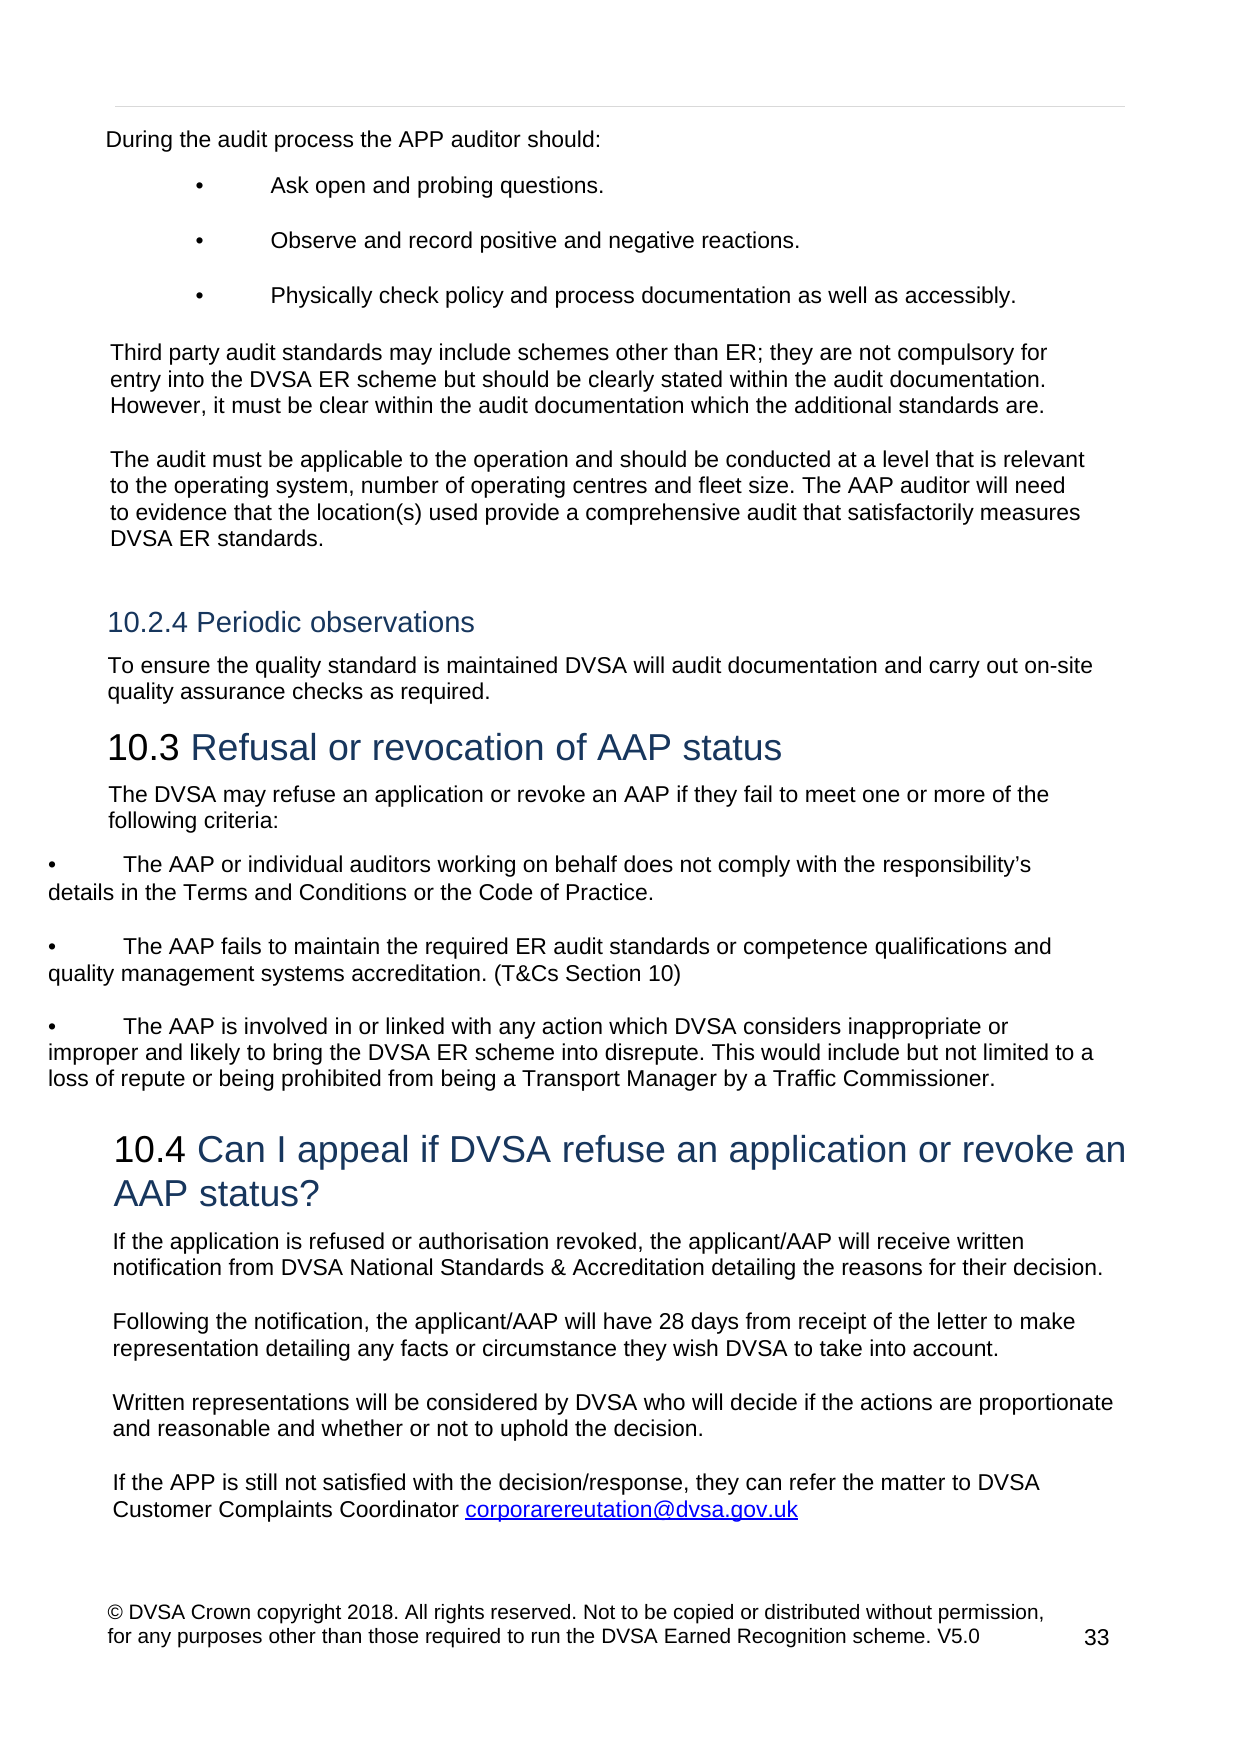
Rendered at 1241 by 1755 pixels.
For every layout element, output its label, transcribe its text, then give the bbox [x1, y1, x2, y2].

text The audit must be applicable to the operation and should be conducted at a level that is relevant to the operating system, number of operating centres and fleet size. The AAP auditor will need to evidence that the location(s) used provide a comprehensive audit that satisfactorily measures DVSA ER standards. [110, 446, 1084, 552]
text The DVSA may refuse an application or revoke an AAP if they fail to meet one or more of the following criteria: [108, 781, 1052, 833]
list The AAP fails to maintain the required ER audit standards or competence qualifications and quality management systems accreditation. (T&Cs Section 10) [48, 933, 1087, 986]
text If the application is refused or authorisation revoked, the applicant/AAP will receive written notification from DVSA National Standards & Accreditation detailing the reasons for their decision. [112, 1228, 1121, 1281]
list Observe and record positive and negative reactions. [195, 227, 1241, 253]
text Third party audit standards may include schemes other than ER; they are not compulsory for entry into the DVSA ER scheme but should be clearly stated within the audit documentation. However, it must be clear within the audit documentation which the additional standards are. [110, 339, 1048, 418]
subtitle Periodic observations [107, 605, 1241, 639]
text If the APP is still not satisfied with the decision/response, they can refer the matter to DVSA Customer Complaints Coordinator corporarereutation@dvsa.gov.uk [112, 1469, 1121, 1522]
text To ensure the quality standard is maintained DVSA will audit documentation and carry out on-site quality assurance checks as required. [107, 652, 1121, 705]
subtitle Refusal or revocation of AAP status [107, 725, 1241, 768]
list The AAP is involved in or linked with any action which DVSA considers inappropriate or improper and likely to bring the DVSA ER scheme into disrepute. This would include but not limited to a loss of repute or being prohibited from being a Transport Manager by a Traffic Commissioner. [48, 1013, 1094, 1092]
subtitle Can I appeal if DVSA refuse an application or revoke an AAP status? [113, 1128, 1127, 1214]
list Physically check policy and process documentation as well as accessibly. [195, 282, 1241, 308]
list Ask open and probing questions. [195, 172, 1241, 198]
text During the audit process the APP auditor should: [105, 126, 1241, 152]
text Written representations will be considered by DVSA who will decide if the actions are proportionate and reasonable and whether or not to uphold the decision. [112, 1389, 1121, 1441]
text Following the notification, the applicant/AAP will have 28 days from receipt of the letter to make representation detailing any facts or circumstance they wish DVSA to take into account. [112, 1308, 1121, 1361]
list The AAP or individual auditors working on behalf does not comply with the responsibility’s details in the Terms and Conditions or the Code of Practice. [48, 851, 1033, 907]
